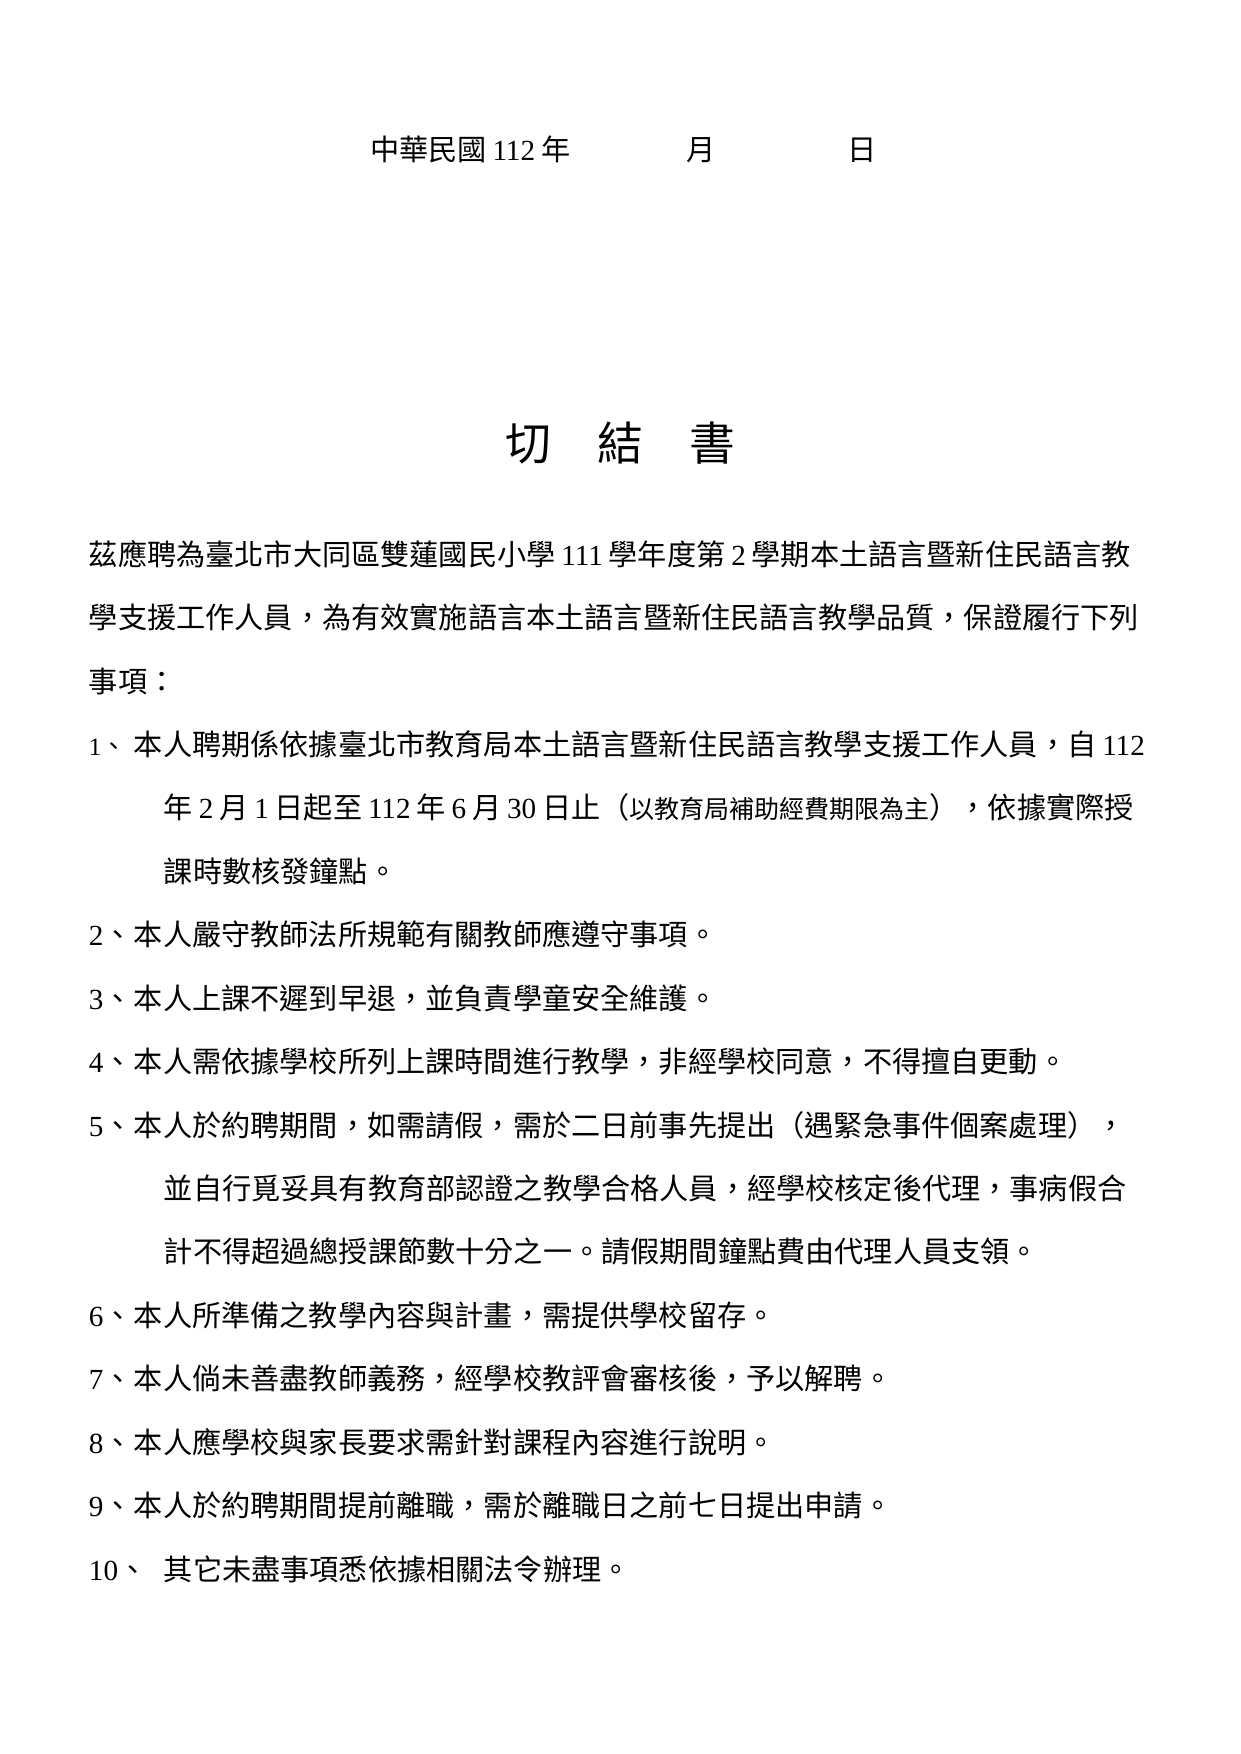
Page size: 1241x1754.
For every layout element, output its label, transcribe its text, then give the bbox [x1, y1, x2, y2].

list 本人嚴守教師法所規範有關教師應遵守事項。 [89, 912, 1152, 954]
list 本人於約聘期間提前離職，需於離職日之前七日提出申請。 [89, 1483, 1152, 1525]
list 本人倘未善盡教師義務，經學校教評會審核後，予以解聘。 [89, 1356, 1152, 1398]
list 其它未盡事項悉依據相關法令辦理。 [89, 1546, 1152, 1588]
list 本人應學校與家長要求需針對課程內容進行說明。 [89, 1419, 1152, 1462]
text 茲應聘為臺北市大同區雙蓮國民小學111學年度第2學期本土語言暨新住民語言教學支援工作人員，為有效實施語言本土語言暨新住民語言教學品質，保證履行下列事項： [89, 531, 1152, 700]
text 切 結 書 [89, 407, 1152, 474]
list 本人所準備之教學內容與計畫，需提供學校留存。 [89, 1292, 1152, 1335]
list 本人於約聘期間，如需請假，需於二日前事先提出（遇緊急事件個案處理），並自行覓妥具有教育部認證之教學合格人員，經學校核定後代理，事病假合計不得超過總授課節數十分之一。請假期間鐘點費由代理人員支領。 [89, 1102, 1152, 1271]
list 本人需依據學校所列上課時間進行教學，非經學校同意，不得擅自更動。 [89, 1039, 1152, 1081]
list 本人上課不遲到早退，並負責學童安全維護。 [89, 975, 1152, 1018]
text 中華民國112年 月 日 [188, 90, 1152, 177]
list 本人聘期係依據臺北市教育局本土語言暨新住民語言教學支援工作人員，自112年2月1日起至112年6月30日止（以教育局補助經費期限為主），依據實際授課時數核發鐘點。 [89, 722, 1152, 891]
